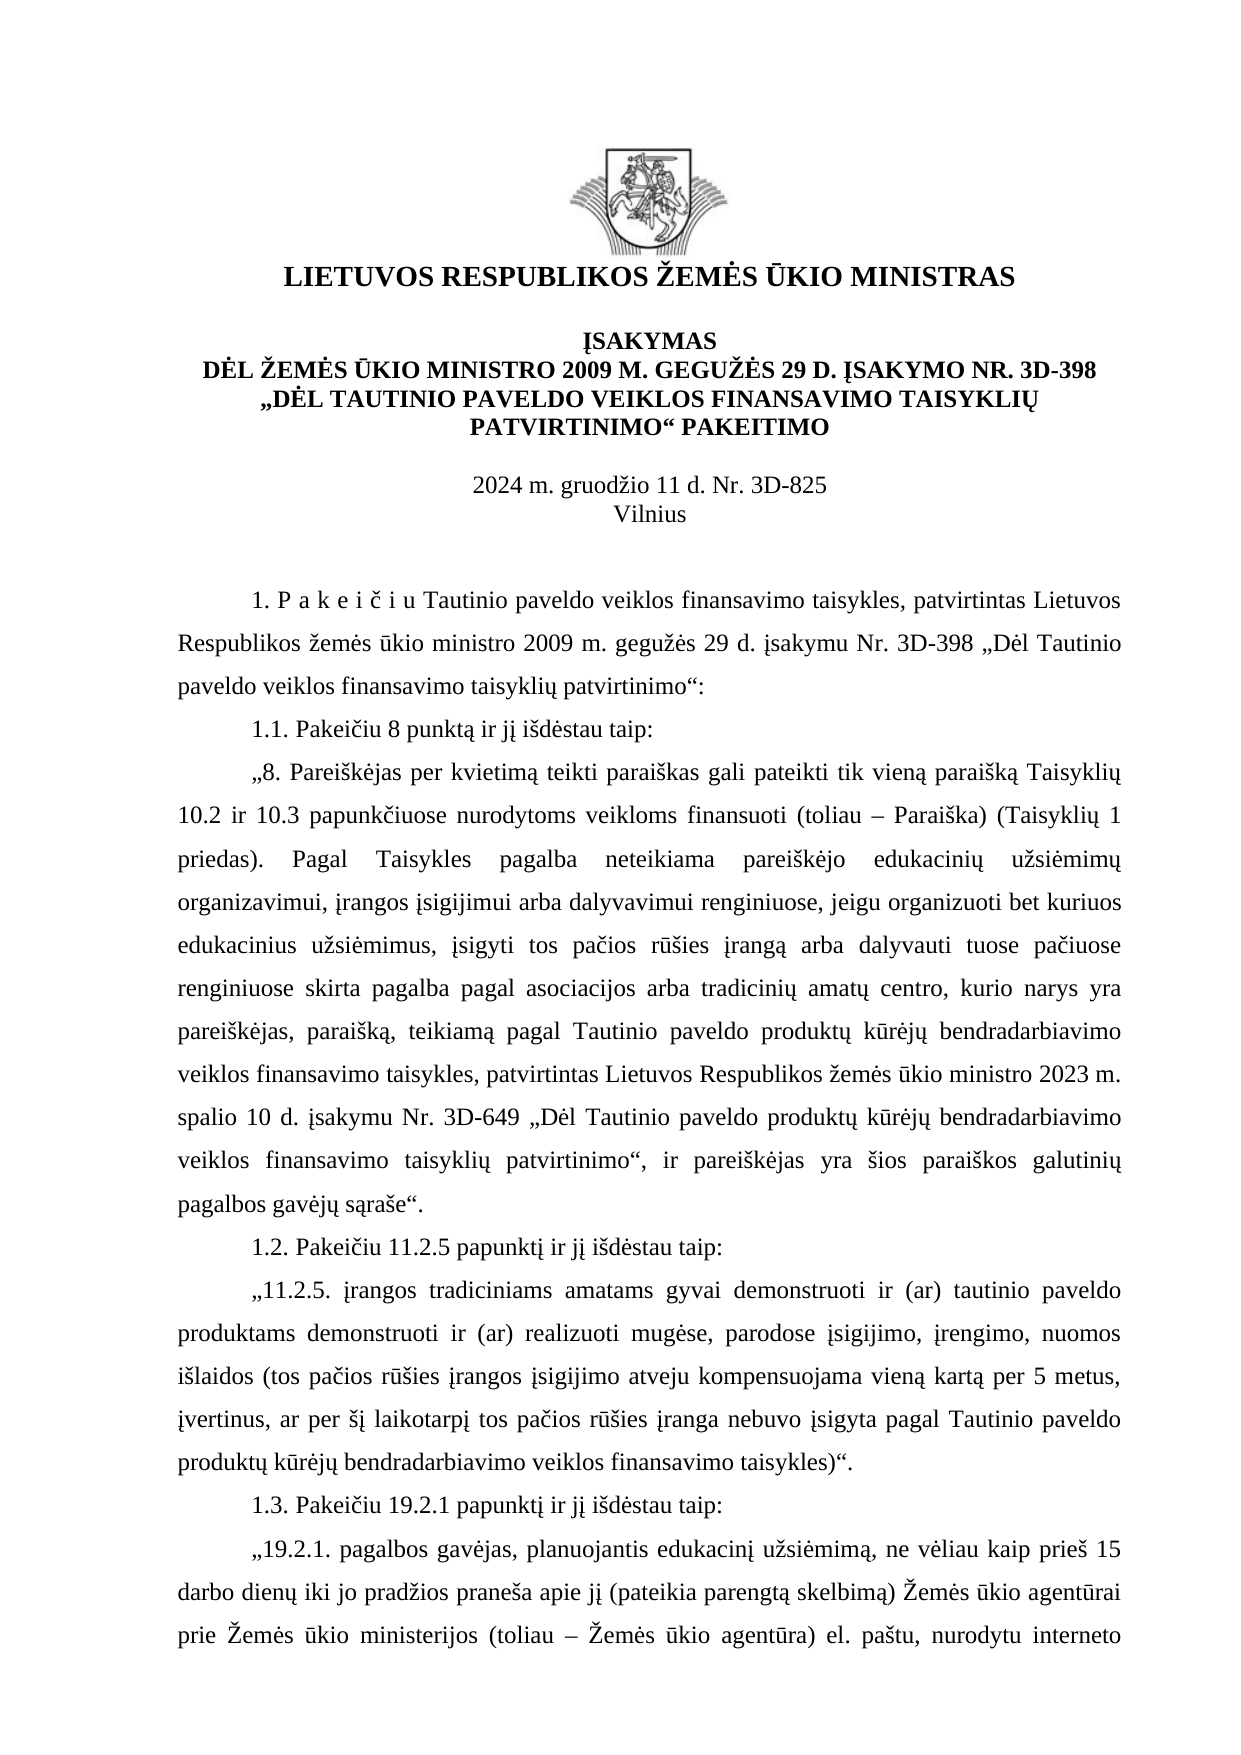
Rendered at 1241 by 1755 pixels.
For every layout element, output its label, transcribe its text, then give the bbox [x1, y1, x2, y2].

text 1.2. Pakeičiu 11.2.5 papunktį ir jį išdėstau taip: [177, 1232, 1122, 1261]
text LIETUVOS RESPUBLIKOS ŽEMĖS ŪKIO MINISTRAS [177, 259, 1122, 293]
text „19.2.1. pagalbos gavėjas, planuojantis edukacinį užsiėmimą, ne vėliau kaip prieš 15 darbo dienų iki jo pradžios praneša apie jį (pateikia parengtą skelbimą) Žemės ūkio agentūrai prie Žemės ūkio ministerijos (toliau – Žemės ūkio agentūra) el. paštu, nurodytu interneto [177, 1534, 1122, 1649]
text 1. P a k e i č i u Tautinio paveldo veiklos finansavimo taisykles, patvirtintas Lietuvos Respublikos žemės ūkio ministro 2009 m. gegužės 29 d. įsakymu Nr. 3D-398 „Dėl Tautinio paveldo veiklos finansavimo taisyklių patvirtinimo“: [177, 585, 1122, 700]
text ĮSAKYMAS [177, 326, 1122, 355]
text 1.3. Pakeičiu 19.2.1 papunktį ir jį išdėstau taip: [177, 1491, 1122, 1519]
text „11.2.5. įrangos tradiciniams amatams gyvai demonstruoti ir (ar) tautinio paveldo produktams demonstruoti ir (ar) realizuoti mugėse, parodose įsigijimo, įrengimo, nuomos išlaidos (tos pačios rūšies įrangos įsigijimo atveju kompensuojama vieną kartą per 5 metus, įvertinus, ar per šį laikotarpį tos pačios rūšies įranga nebuvo įsigyta pagal Tautinio paveldo produktų kūrėjų bendradarbiavimo veiklos finansavimo taisykles)“. [177, 1275, 1122, 1476]
text DĖL ŽEMĖS ŪKIO MINISTRO 2009 M. GEGUŽĖS 29 D. ĮSAkymo NR. 3D-398 „DĖL TAUTINIO PAVELDO VEIKLOS FINANSAVIMO TAISYKLIŲ PATVIRTINIMO“ PAKEITIMO [177, 355, 1122, 441]
text „8. Pareiškėjas per kvietimą teikti paraiškas gali pateikti tik vieną paraišką Taisyklių 10.2 ir 10.3 papunkčiuose nurodytoms veikloms finansuoti (toliau – Paraiška) (Taisyklių 1 priedas). Pagal Taisykles pagalba neteikiama pareiškėjo edukacinių užsiėmimų organizavimui, įrangos įsigijimui arba dalyvavimui renginiuose, jeigu organizuoti bet kuriuos edukacinius užsiėmimus, įsigyti tos pačios rūšies įrangą arba dalyvauti tuose pačiuose renginiuose skirta pagalba pagal asociacijos arba tradicinių amatų centro, kurio narys yra pareiškėjas, paraišką, teikiamą pagal Tautinio paveldo produktų kūrėjų bendradarbiavimo veiklos finansavimo taisykles, patvirtintas Lietuvos Respublikos žemės ūkio ministro 2023 m. spalio 10 d. įsakymu Nr. 3D-649 „Dėl Tautinio paveldo produktų kūrėjų bendradarbiavimo veiklos finansavimo taisyklių patvirtinimo“, ir pareiškėjas yra šios paraiškos galutinių pagalbos gavėjų sąraše“. [177, 757, 1122, 1217]
text 1.1. Pakeičiu 8 punktą ir jį išdėstau taip: [177, 714, 1122, 743]
text 2024 m. gruodžio 11 d. Nr. 3D-825 [177, 470, 1122, 499]
text Vilnius [177, 499, 1122, 527]
